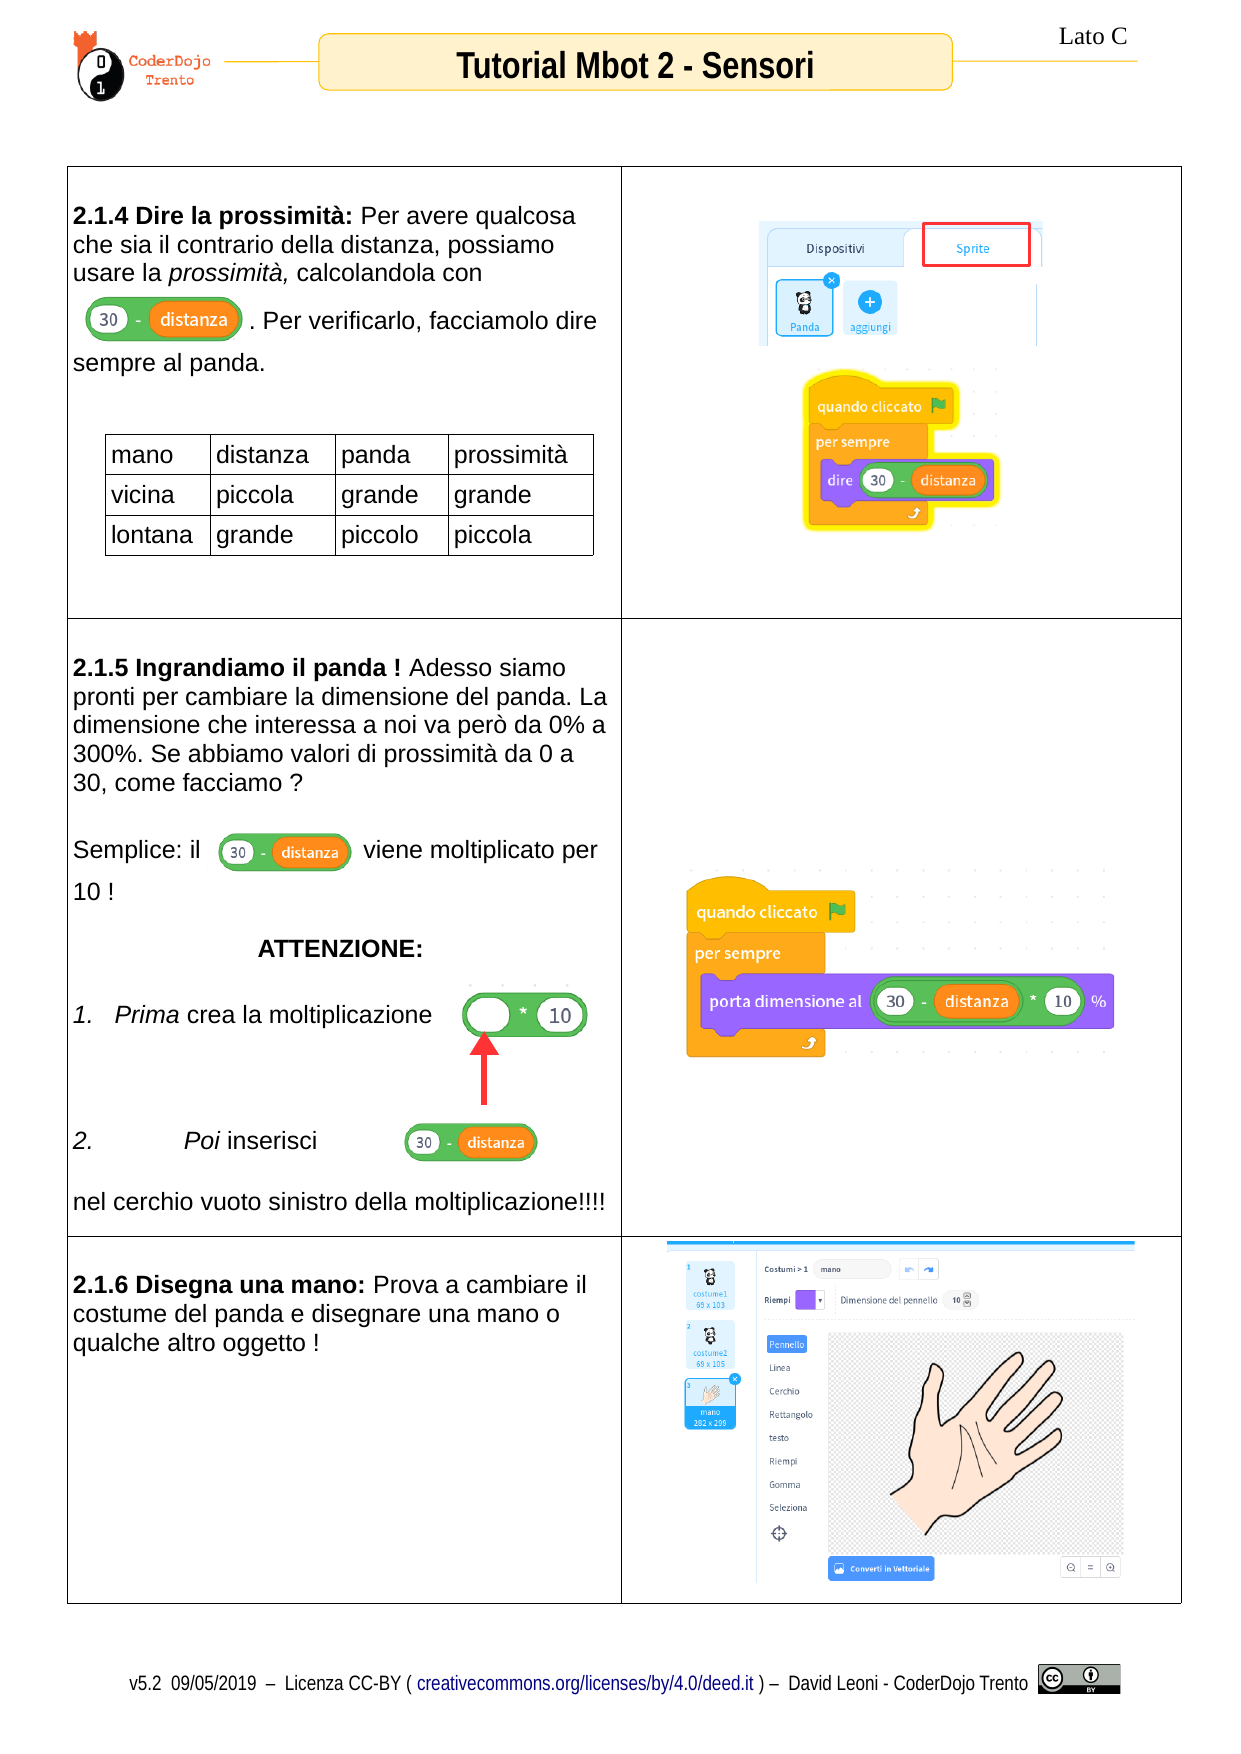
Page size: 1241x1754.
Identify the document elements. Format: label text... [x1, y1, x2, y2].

table_header [622, 167, 1181, 618]
table_cell grande [449, 475, 593, 515]
table_header distanza [211, 435, 335, 474]
picture [758, 221, 1043, 346]
table_cell piccolo [336, 516, 448, 555]
picture [72, 287, 249, 348]
table_cell lontana [106, 516, 210, 555]
table_header mano [106, 435, 210, 474]
picture [798, 365, 1003, 540]
table_cell vicina [106, 475, 210, 515]
table_cell 2.1.6 Disegna una mano: Prova a cambiare il costume del panda e disegnare una mano o qualche altro oggetto ! [68, 1237, 621, 1603]
picture [393, 1115, 543, 1167]
picture [667, 1241, 1135, 1583]
table_header prossimità [449, 435, 593, 474]
picture [65, 27, 216, 105]
table_cell [622, 1237, 1181, 1603]
table_header panda [336, 435, 448, 474]
picture [675, 869, 1127, 1059]
table_cell 2.1.5 Ingrandiamo il panda ! Adesso siamo pronti per cambiare la dimensione del panda. La dimensione che interessa a noi va però da 0% a 300%. Se abbiamo valori di prossimità da 0 a 30, come facciamo ? Semplice: il viene moltiplicato per 10 ! ATTENZIONE: 1. Prima crea la moltiplicazione 2. Poi inserisci nel cerchio vuoto sinistro della moltiplicazione!!!! [68, 619, 621, 1236]
table_cell [622, 619, 1181, 1236]
table_cell piccola [449, 516, 593, 555]
picture [207, 825, 357, 877]
table_cell grande [211, 516, 335, 555]
table_cell grande [336, 475, 448, 515]
picture [1038, 1664, 1121, 1694]
picture [453, 983, 596, 1041]
table_cell piccola [211, 475, 335, 515]
table_header 2.1.4 Dire la prossimità: Per avere qualcosa che sia il contrario della distanza, possiamo usare la prossimità, calcolandola con . Per verificarlo, facciamolo dire sempre al panda. [68, 167, 621, 618]
